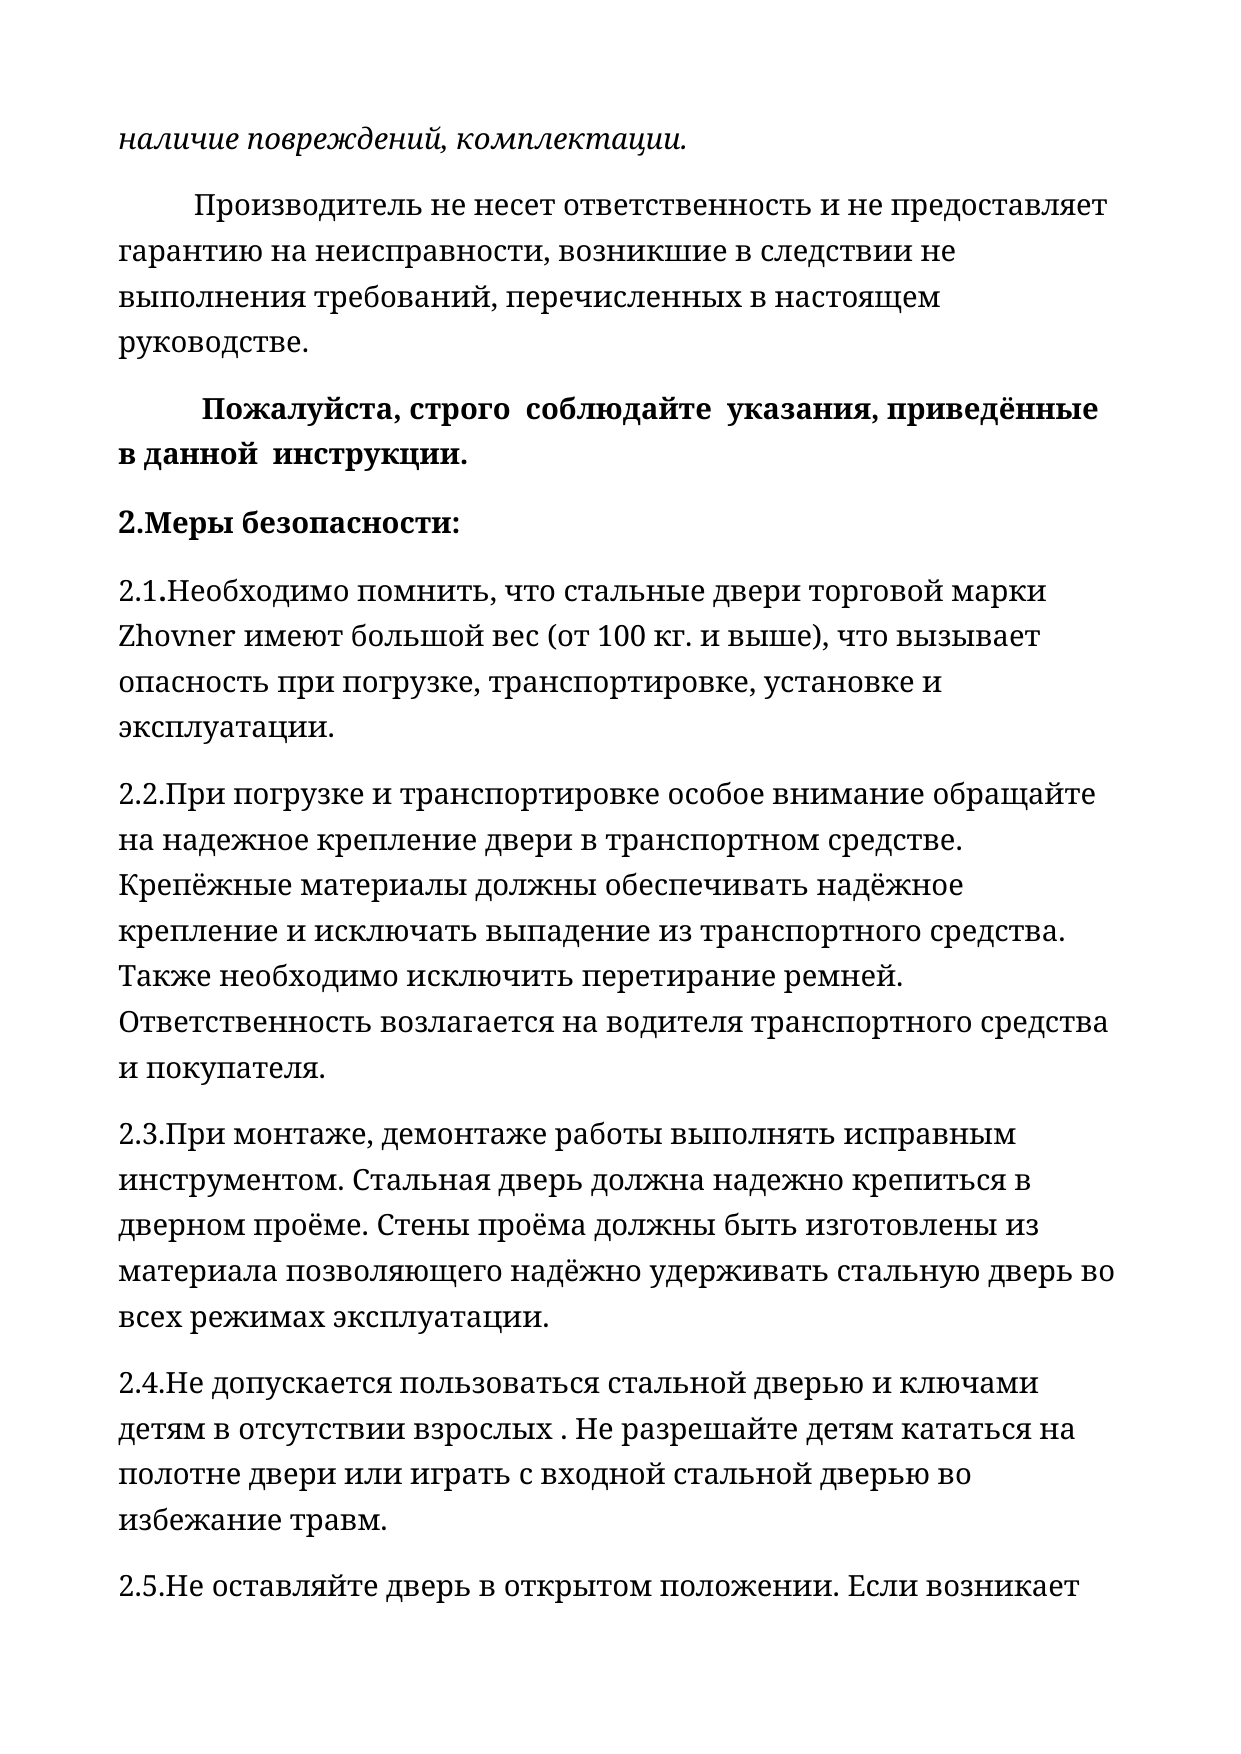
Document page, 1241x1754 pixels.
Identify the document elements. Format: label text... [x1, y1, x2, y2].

text 2.Меры безопасности: [118, 500, 1122, 543]
text Пожалуйста, строго соблюдайте указания, приведённые в данной инструкции. [118, 388, 1122, 473]
text 2.4.Не допускается пользоваться стальной дверью и ключами детям в отсутствии взрослых . Не разрешайте детям кататься на полотне двери или играть с входной стальной дверью во избежание травм. [118, 1362, 1122, 1539]
text 2.1.Необходимо помнить, что стальные двери торговой марки Zhovner имеют большой вес (от 100 кг. и выше), что вызывает опасность при погрузке, транспортировке, установке и эксплуатации. [118, 570, 1122, 746]
text 2.2.При погрузке и транспортировке особое внимание обращайте на надежное крепление двери в транспортном средстве. Крепёжные материалы должны обеспечивать надёжное крепление и исключать выпадение из транспортного средства. Также необходимо исключить перетирание ремней. Ответственность возлагается на водителя транспортного средства и покупателя. [118, 773, 1122, 1087]
text Производитель не несет ответственность и не предоставляет гарантию на неисправности, возникшие в следствии не выполнения требований, перечисленных в настоящем руководстве. [118, 184, 1122, 361]
text 2.5.Не оставляйте дверь в открытом положении. Если возникает [118, 1566, 1122, 1605]
text 2.3.При монтаже, демонтаже работы выполнять исправным инструментом. Стальная дверь должна надежно крепиться в дверном проёме. Стены проёма должны быть изготовлены из материала позволяющего надёжно удерживать стальную дверь во всех режимах эксплуатации. [118, 1113, 1122, 1336]
text наличие повреждений, комплектации. [118, 118, 1122, 158]
